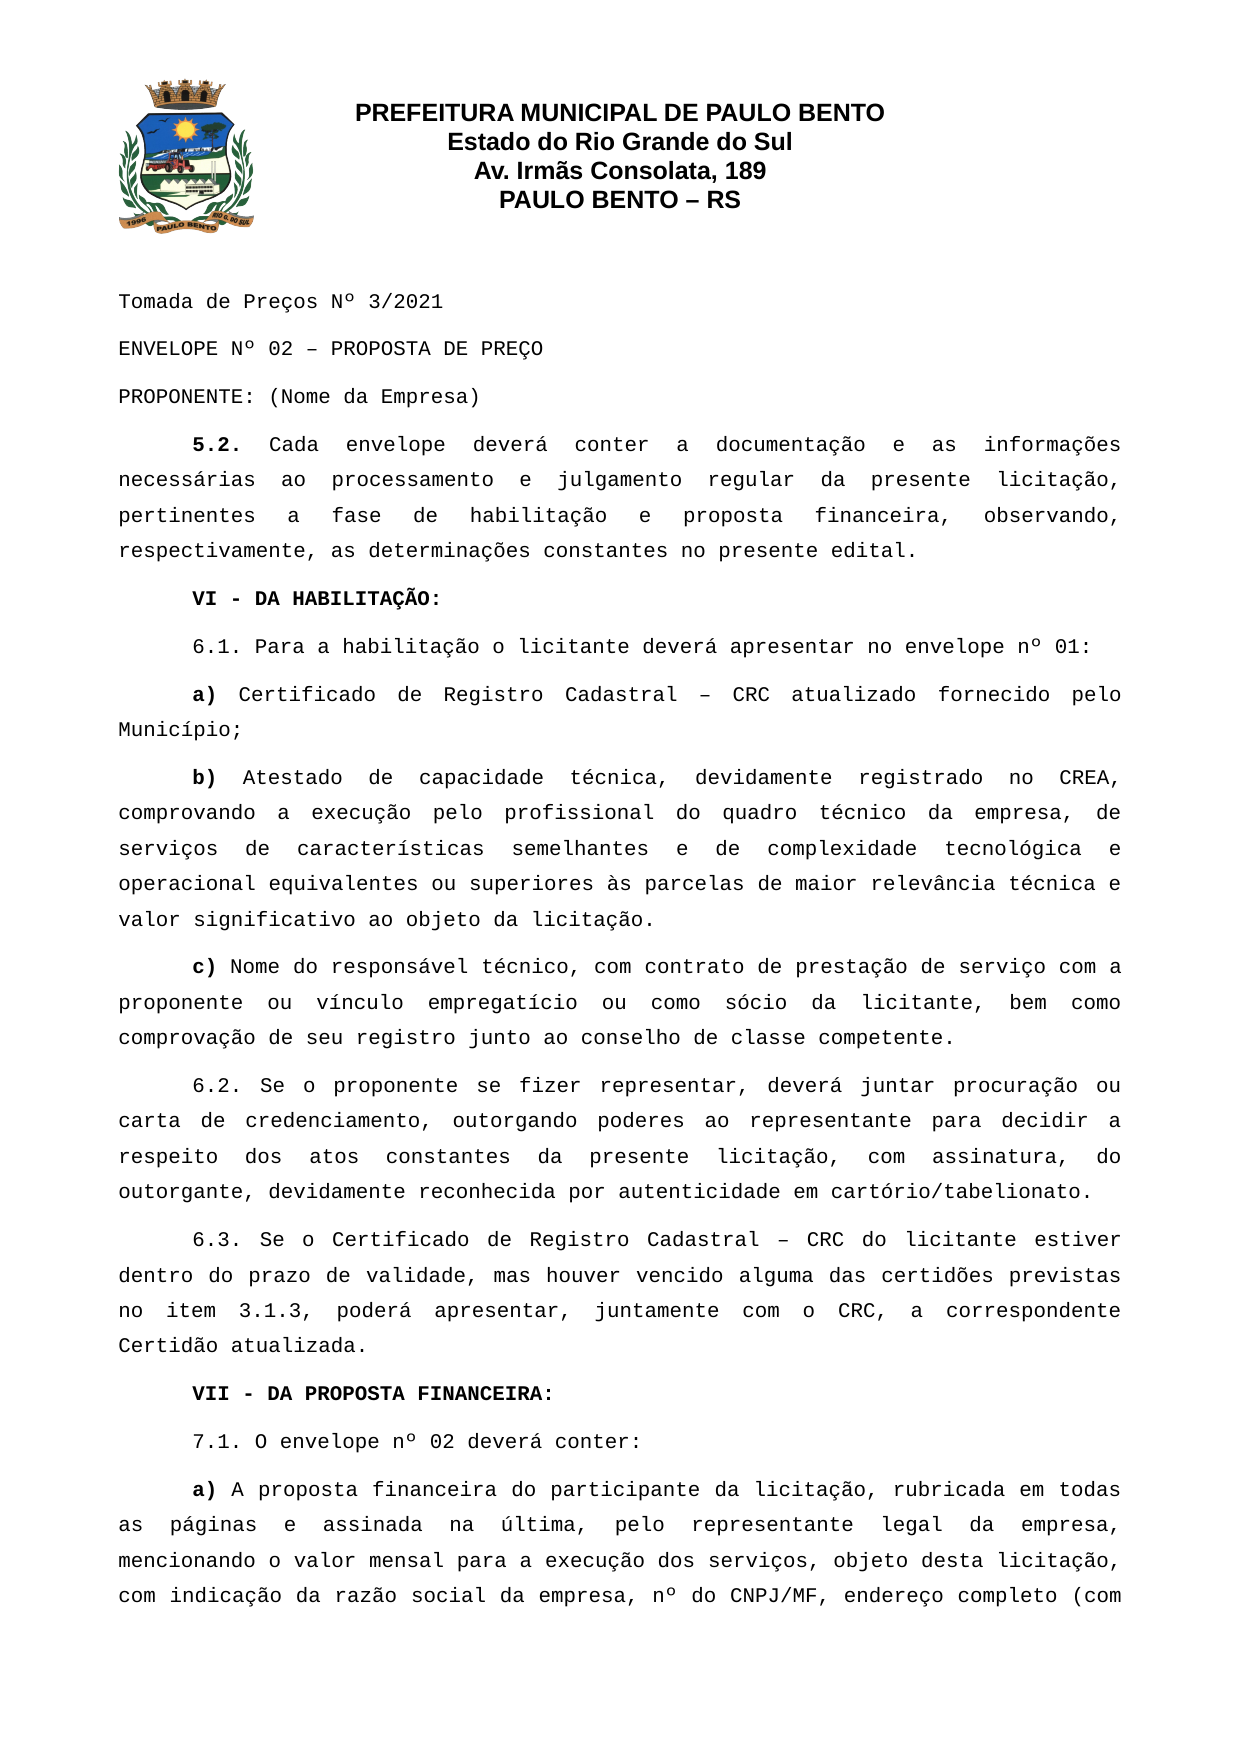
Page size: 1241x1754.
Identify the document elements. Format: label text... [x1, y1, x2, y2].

text 7.1. O envelope nº 02 deverá conter: [118, 1431, 1122, 1455]
text 6.1. Para a habilitação o licitante deverá apresentar no envelope nº 01: [118, 636, 1122, 659]
text 6.2. Se o proponente se fizer representar, deverá juntar procuração ou carta de credenciamento, outorgando poderes ao representante para decidir a respeito dos atos constantes da presente licitação, com assinatura, do outorgante, devidamente reconhecida por autenticidade em cartório/tabelionato. [118, 1075, 1122, 1205]
text a) Certificado de Registro Cadastral – CRC atualizado fornecido pelo Município; [118, 684, 1122, 743]
text VI - DA HABILITAÇÃO: [118, 588, 1122, 612]
text Tomada de Preços Nº 3/2021 [118, 291, 1122, 314]
text 6.3. Se o Certificado de Registro Cadastral – CRC do licitante estiver dentro do prazo de validade, mas houver vencido alguma das certidões previstas no item 3.1.3, poderá apresentar, juntamente com o CRC, a correspondente Certidão atualizada. [118, 1229, 1122, 1359]
text PROPONENTE: (Nome da Empresa) [118, 386, 1122, 410]
text b) Atestado de capacidade técnica, devidamente registrado no CREA, comprovando a execução pelo profissional do quadro técnico da empresa, de serviços de características semelhantes e de complexidade tecnológica e operacional equivalentes ou superiores às parcelas de maior relevância técnica e valor significativo ao objeto da licitação. [118, 767, 1122, 932]
text ENVELOPE Nº 02 – PROPOSTA DE PREÇO [118, 338, 1122, 362]
text a) A proposta financeira do participante da licitação, rubricada em todas as páginas e assinada na última, pelo representante legal da empresa, mencionando o valor mensal para a execução dos serviços, objeto desta licitação, com indicação da razão social da empresa, nº do CNPJ/MF, endereço completo (com [118, 1479, 1122, 1609]
text 5.2. Cada envelope deverá conter a documentação e as informações necessárias ao processamento e julgamento regular da presente licitação, pertinentes a fase de habilitação e proposta financeira, observando, respectivamente, as determinações constantes no presente edital. [118, 434, 1122, 564]
text VII - DA PROPOSTA FINANCEIRA: [118, 1383, 1122, 1407]
text c) Nome do responsável técnico, com contrato de prestação de serviço com a proponente ou vínculo empregatício ou como sócio da licitante, bem como comprovação de seu registro junto ao conselho de classe competente. [118, 956, 1122, 1051]
